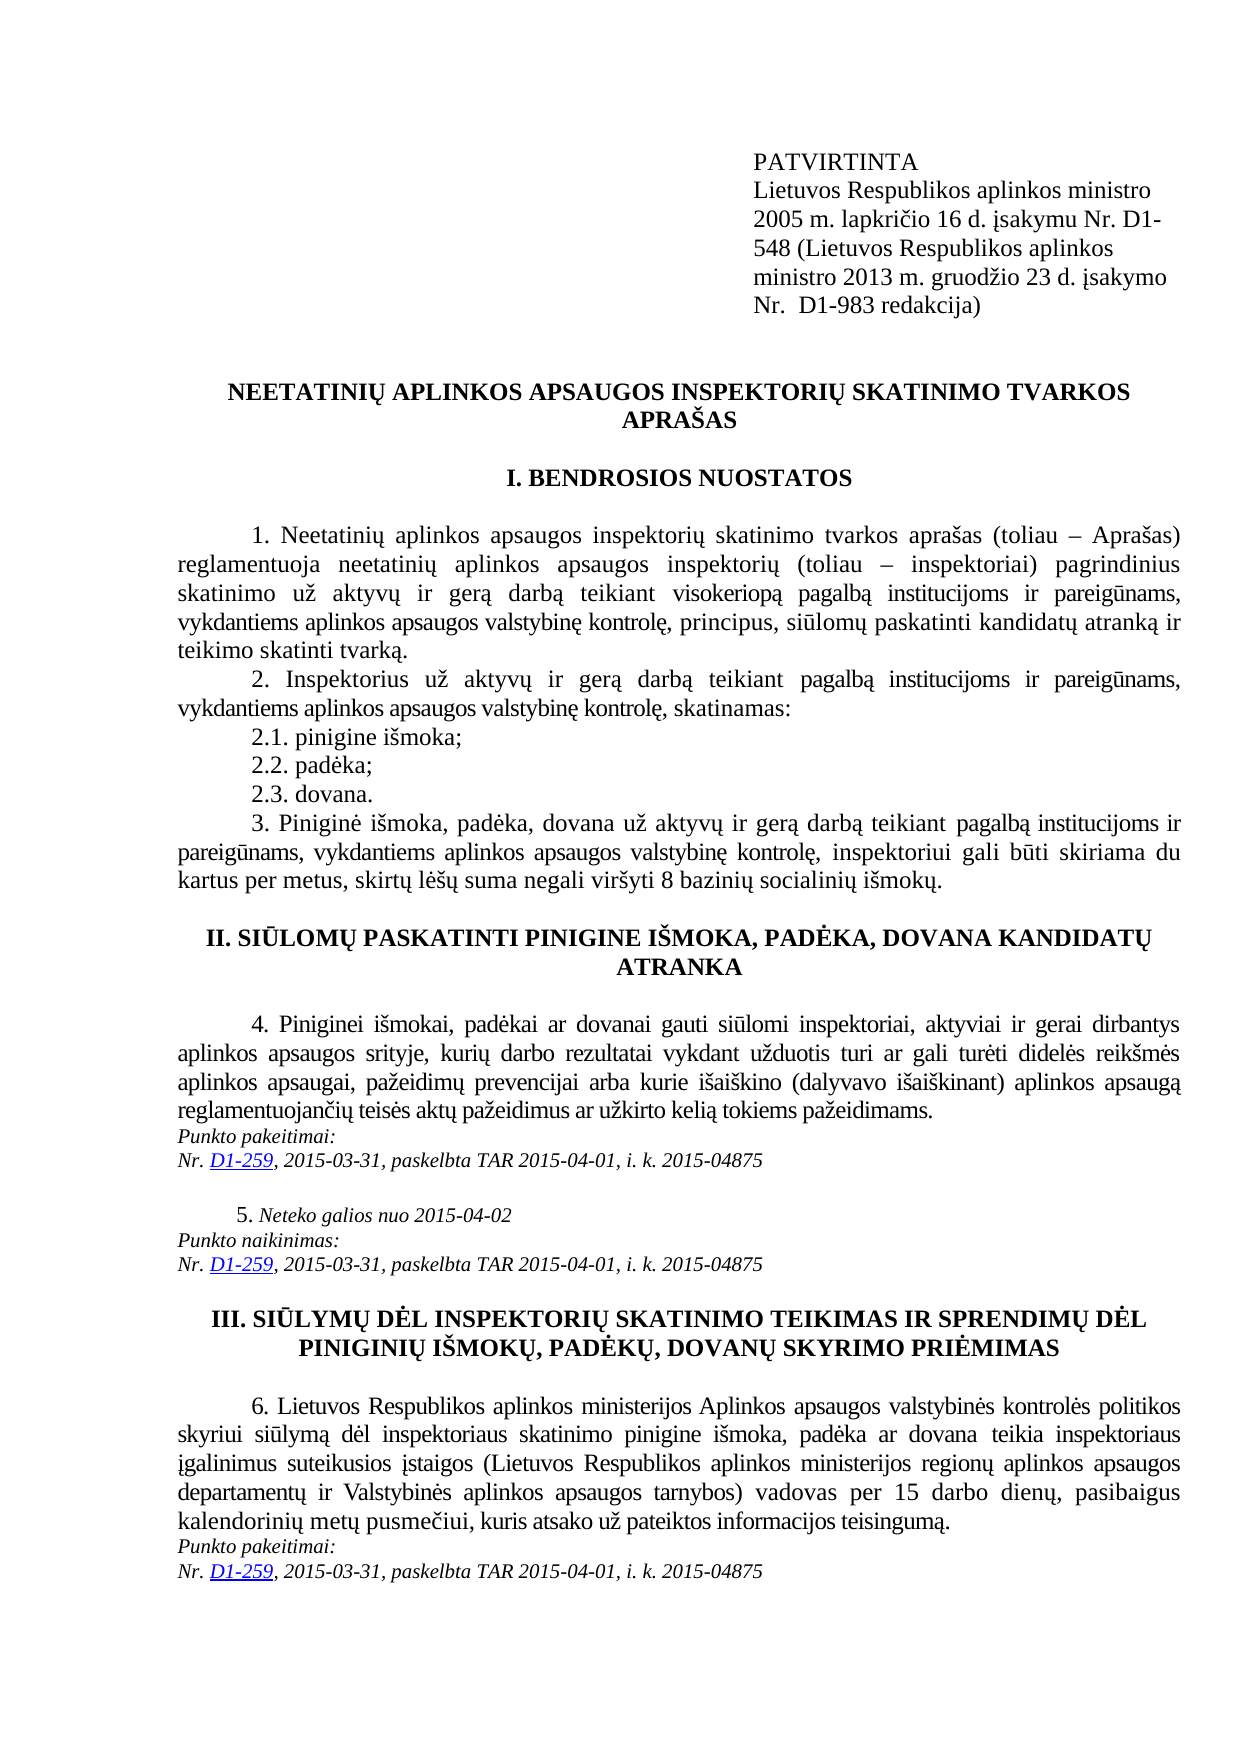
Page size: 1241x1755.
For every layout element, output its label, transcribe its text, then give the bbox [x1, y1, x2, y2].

text 2.2. padėka; [177, 751, 1181, 779]
text NEETATINIŲ APLINKOS APSAUGOS INSPEKTORIŲ SKATINIMO TVARKOS APRAŠas [177, 377, 1181, 434]
text I. BENDROSIOS NUOSTATOS [177, 463, 1181, 492]
text Nr. D1-259, 2015-03-31, paskelbta TAR 2015-04-01, i. k. 2015-04875 [177, 1252, 1181, 1276]
text Nr. D1-259, 2015-03-31, paskelbta TAR 2015-04-01, i. k. 2015-04875 [177, 1558, 1181, 1583]
text 2.3. dovana. [177, 779, 1181, 808]
text PATVIRTINTA [753, 147, 1181, 176]
text Punkto pakeitimai: [177, 1534, 1181, 1558]
text 6. Lietuvos Respublikos aplinkos ministerijos Aplinkos apsaugos valstybinės kontrolės politikos skyriui siūlymą dėl inspektoriaus skatinimo pinigine išmoka, padėka ar dovana teikia inspektoriaus įgalinimus suteikusios įstaigos (Lietuvos Respublikos aplinkos ministerijos regionų aplinkos apsaugos departamentų ir Valstybinės aplinkos apsaugos tarnybos) vadovas per 15 darbo dienų, pasibaigus kalendorinių metų pusmečiui, kuris atsako už pateiktos informacijos teisingumą. [177, 1391, 1181, 1534]
text 5. Neteko galios nuo 2015-04-02 [177, 1201, 1181, 1228]
text Nr. D1-259, 2015-03-31, paskelbta TAR 2015-04-01, i. k. 2015-04875 [177, 1148, 1181, 1172]
text 1. Neetatinių aplinkos apsaugos inspektorių skatinimo tvarkos aprašas (toliau – Aprašas) reglamentuoja neetatinių aplinkos apsaugos inspektorių (toliau – inspektoriai) pagrindinius skatinimo už aktyvų ir gerą darbą teikiant visokeriopą pagalbą institucijoms ir pareigūnams, vykdantiems aplinkos apsaugos valstybinę kontrolę, principus, siūlomų paskatinti kandidatų atranką ir teikimo skatinti tvarką. [177, 521, 1181, 664]
text Punkto naikinimas: [177, 1228, 1181, 1252]
text 2. Inspektorius už aktyvų ir gerą darbą teikiant pagalbą institucijoms ir pareigūnams, vykdantiems aplinkos apsaugos valstybinę kontrolę, skatinamas: [177, 664, 1181, 722]
text 4. Piniginei išmokai, padėkai ar dovanai gauti siūlomi inspektoriai, aktyviai ir gerai dirbantys aplinkos apsaugos srityje, kurių darbo rezultatai vykdant užduotis turi ar gali turėti didelės reikšmės aplinkos apsaugai, pažeidimų prevencijai arba kurie išaiškino (dalyvavo išaiškinant) aplinkos apsaugą reglamentuojančių teisės aktų pažeidimus ar užkirto kelią tokiems pažeidimams. [177, 1009, 1181, 1124]
text 2.1. pinigine išmoka; [177, 722, 1181, 751]
text II. SIŪLOMŲ PASKATINTI PINIGINE IŠMOKA, PADĖKA, DOVANA KANDIDATŲ ATRANKA [177, 923, 1181, 981]
text Lietuvos Respublikos aplinkos ministro 2005 m. lapkričio 16 d. įsakymu Nr. D1-548 (Lietuvos Respublikos aplinkos ministro 2013 m. gruodžio 23 d. įsakymo Nr. D1-983 redakcija) [753, 176, 1181, 319]
text IIi. SIŪLYMŲ DĖL inspektorių skatinimo TEIKIMAS IR SPRENDIMŲ DĖL PINIGINIŲ IŠMOKŲ, padėkų, dovanų SKYRIMO PRIĖMIMAS [177, 1304, 1181, 1362]
text Punkto pakeitimai: [177, 1124, 1181, 1148]
text 3. Piniginė išmoka, padėka, dovana už aktyvų ir gerą darbą teikiant pagalbą institucijoms ir pareigūnams, vykdantiems aplinkos apsaugos valstybinę kontrolę, inspektoriui gali būti skiriama du kartus per metus, skirtų lėšų suma negali viršyti 8 bazinių socialinių išmokų. [177, 808, 1181, 894]
